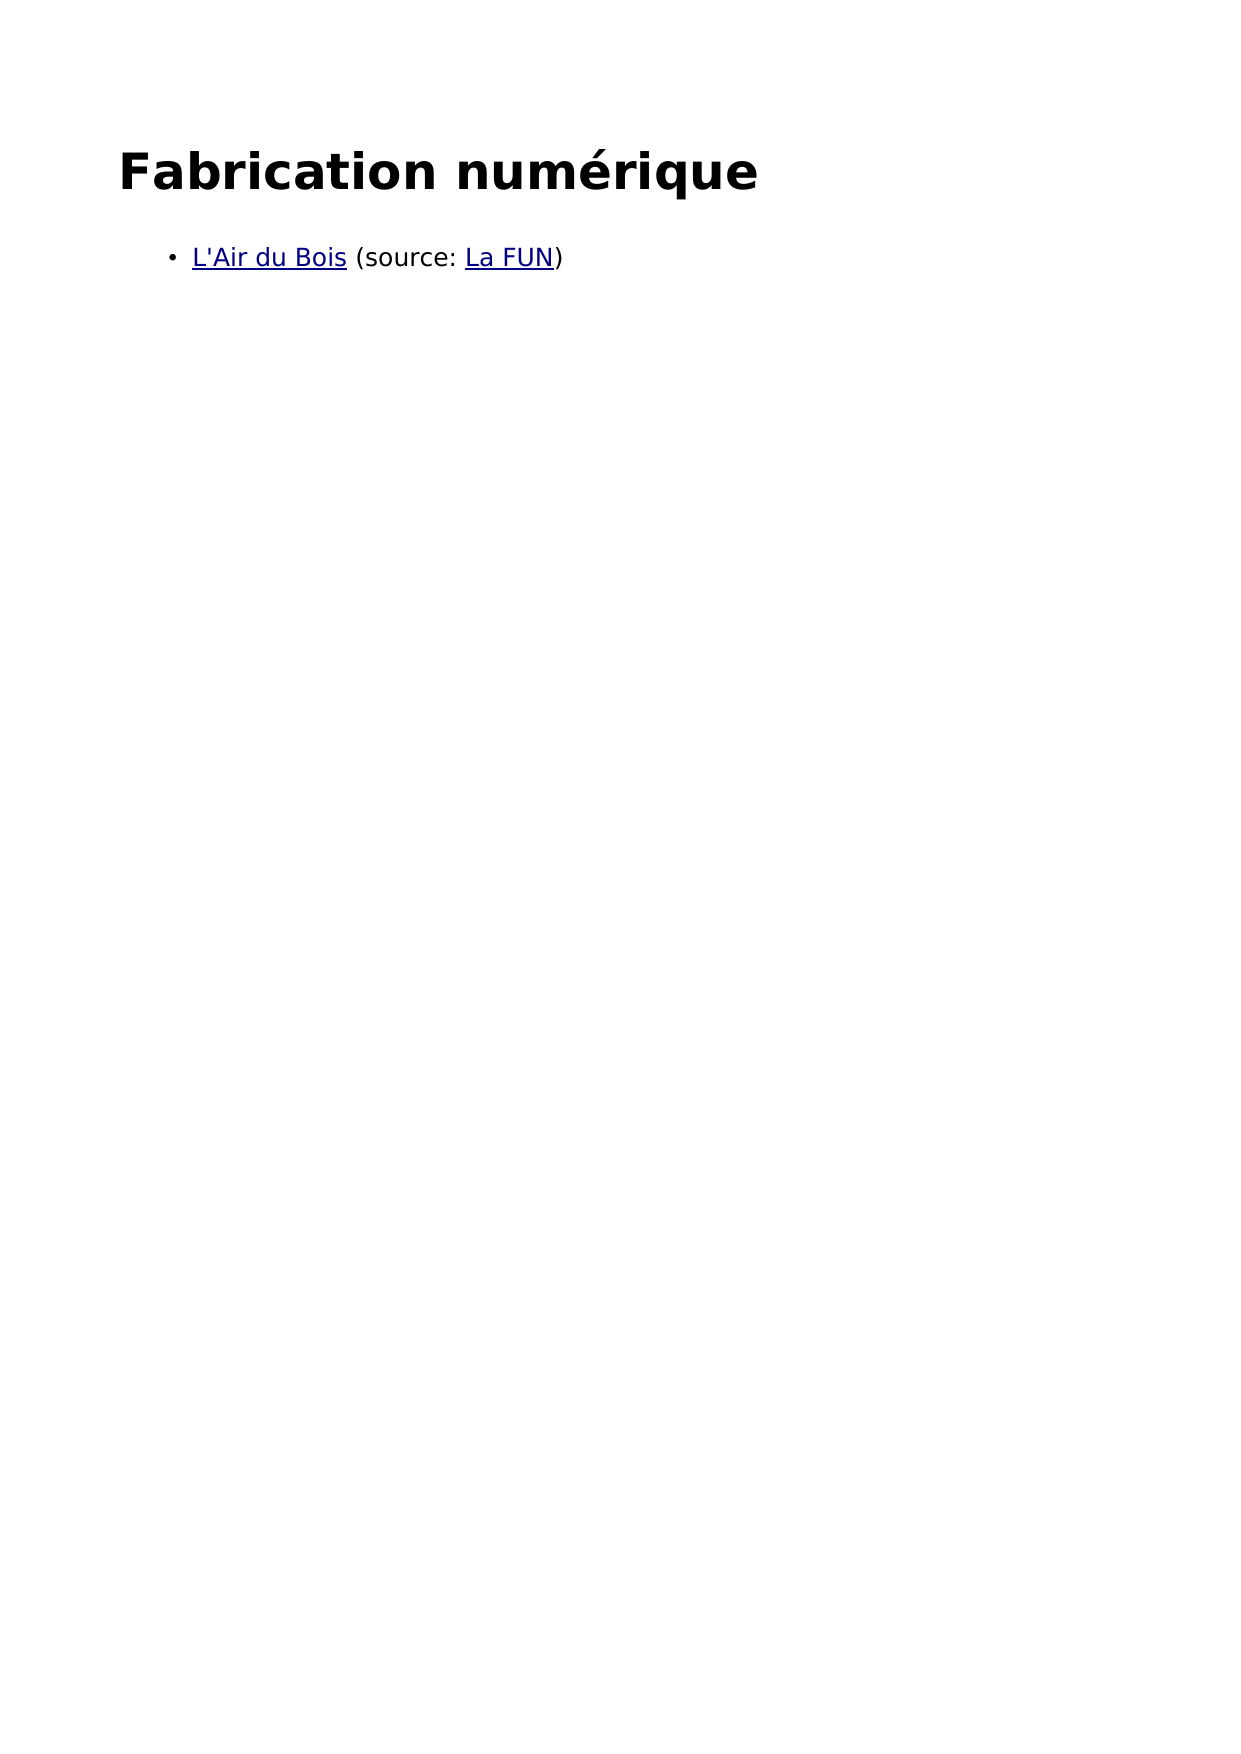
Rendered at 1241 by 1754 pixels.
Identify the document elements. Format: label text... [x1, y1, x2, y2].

list L'Air du Bois (source: La FUN) [177, 243, 1122, 272]
subtitle Fabrication numérique [118, 143, 1122, 201]
